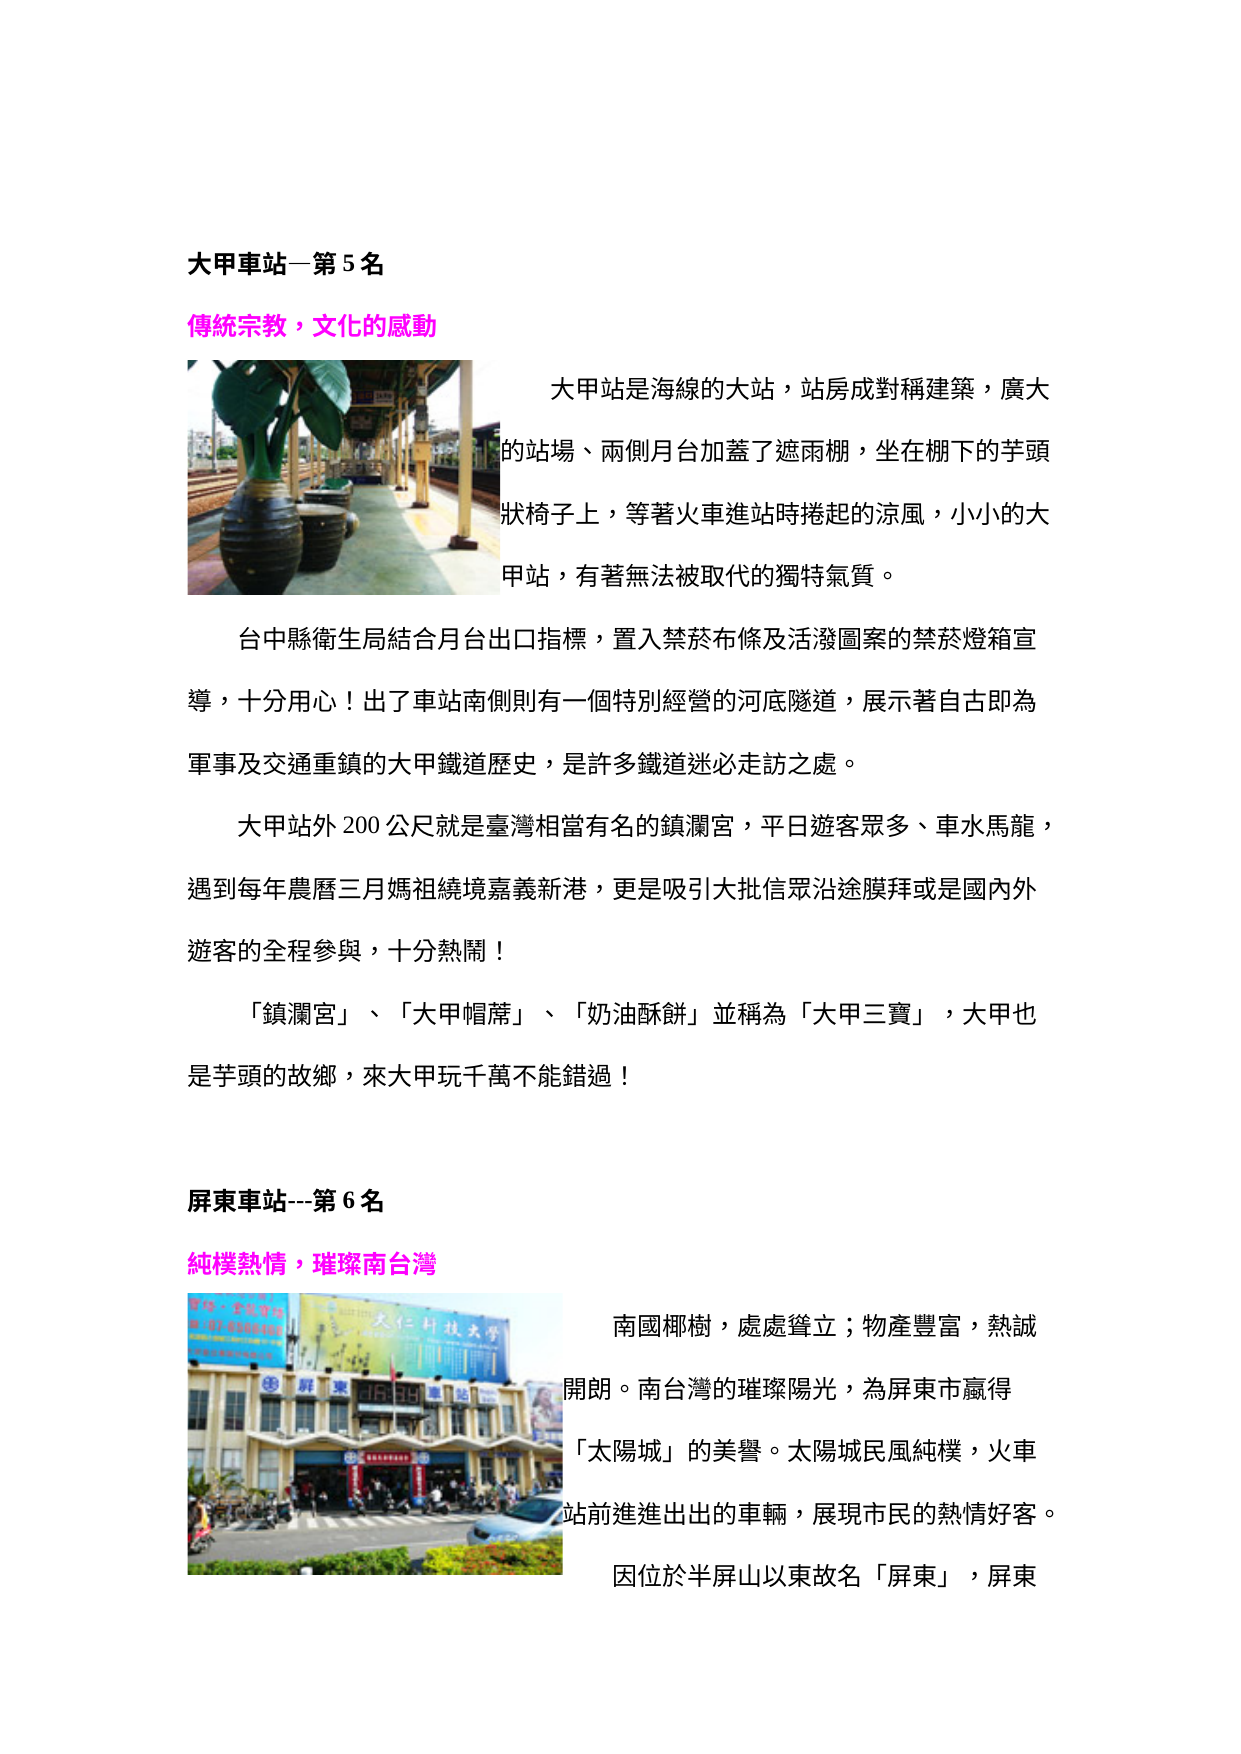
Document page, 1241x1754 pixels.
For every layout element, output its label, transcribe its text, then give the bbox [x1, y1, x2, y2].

text 南國椰樹，處處聳立；物產豐富，熱誠開朗。南台灣的璀璨陽光，為屏東市蠃得「太陽城」的美譽。太陽城民風純樸，火車站前進進出出的車輛，展現市民的熱情好客。 [187, 1283, 1053, 1533]
text 大甲站外200公尺就是臺灣相當有名的鎮瀾宮，平日遊客眾多、車水馬龍，遇到每年農曆三月媽祖繞境嘉義新港，更是吸引大批信眾沿途膜拜或是國內外遊客的全程參與，十分熱鬧！ [187, 783, 1053, 971]
text 台中縣衛生局結合月台出口指標，置入禁菸布條及活潑圖案的禁菸燈箱宣導，十分用心！出了車站南側則有一個特別經營的河底隧道，展示著自古即為軍事及交通重鎮的大甲鐵道歷史，是許多鐵道迷必走訪之處。 [187, 596, 1053, 783]
text 屏東車站---第6名 [187, 1158, 1053, 1221]
text 「鎮瀾宮」、「大甲帽蓆」、「奶油酥餅」並稱為「大甲三寶」，大甲也是芋頭的故鄉，來大甲玩千萬不能錯過！ [187, 971, 1053, 1096]
text 大甲車站—第5名 [187, 221, 1053, 283]
text 傳統宗教，文化的感動 [187, 283, 1053, 346]
text 大甲站是海線的大站，站房成對稱建築，廣大的站場、兩側月台加蓋了遮雨棚，坐在棚下的芋頭狀椅子上，等著火車進站時捲起的涼風，小小的大甲站，有著無法被取代的獨特氣質。 [187, 346, 1053, 596]
text 因位於半屏山以東故名「屏東」，屏東 [187, 1533, 1053, 1596]
text 純樸熱情，璀璨南台灣 [187, 1221, 1053, 1283]
